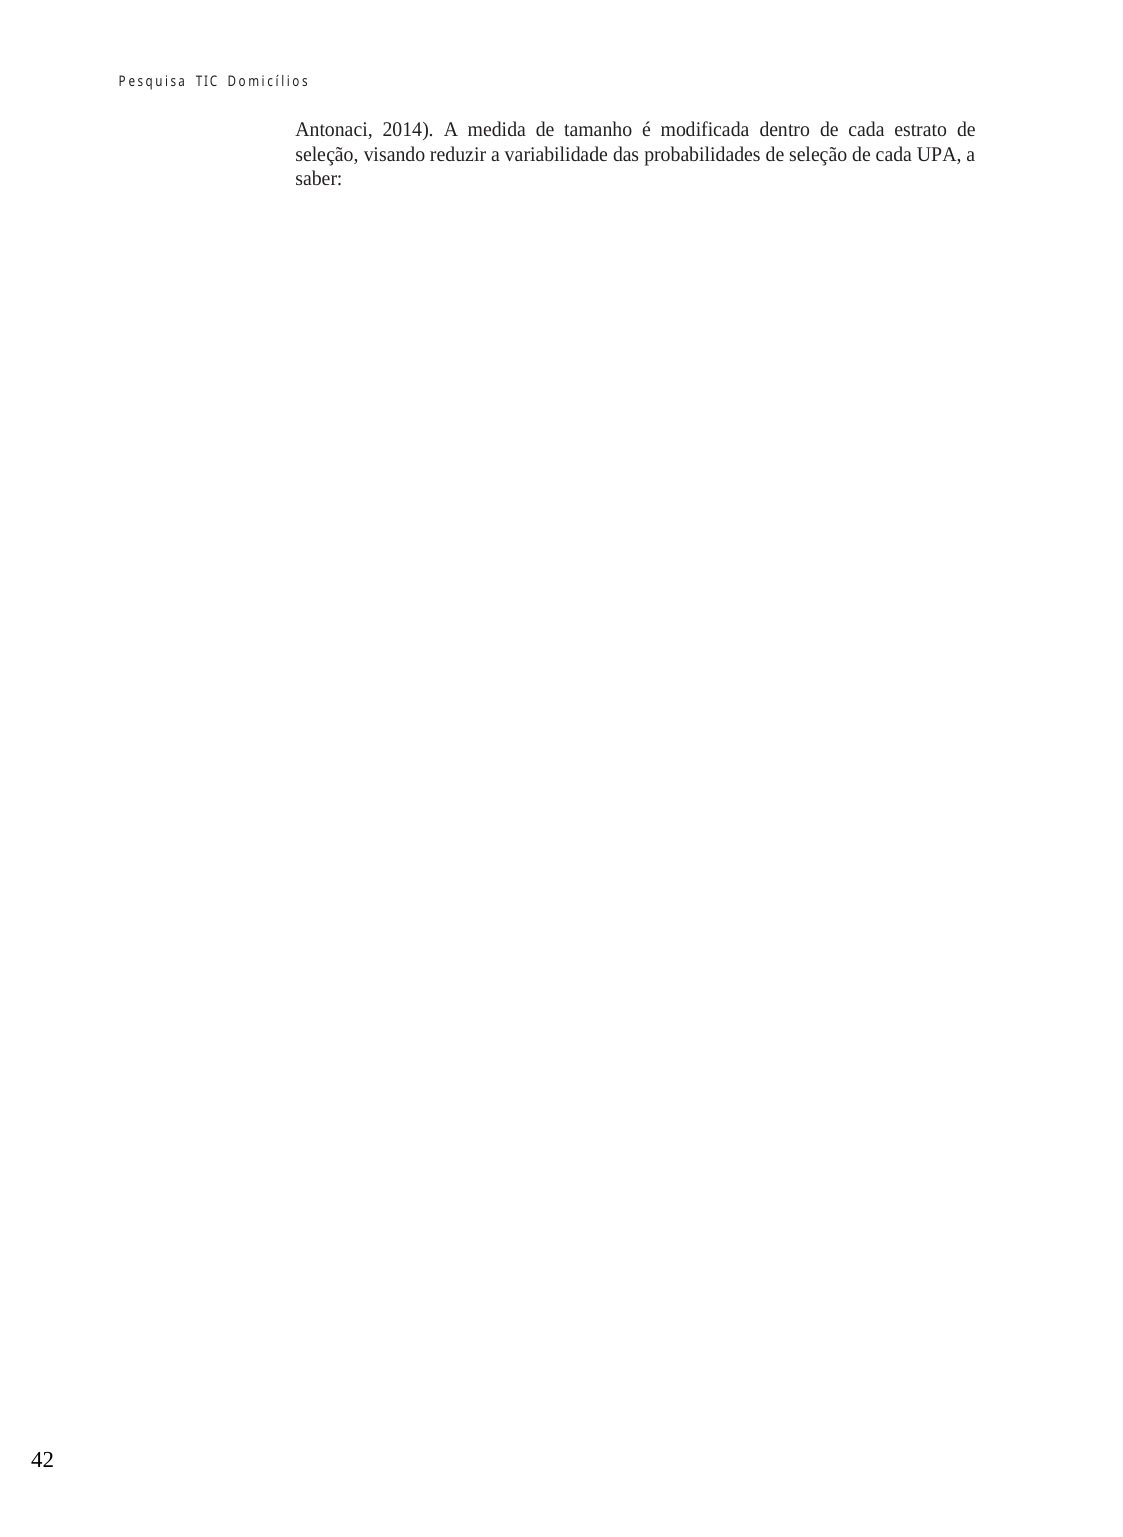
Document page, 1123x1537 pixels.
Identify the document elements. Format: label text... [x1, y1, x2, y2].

text Antonaci, 2014). A medida de tamanho é modificada dentro de cada estrato de seleção, visando reduzir a variabilidade das probabilidades de seleção de cada UPA, a saber: [295, 117, 976, 190]
